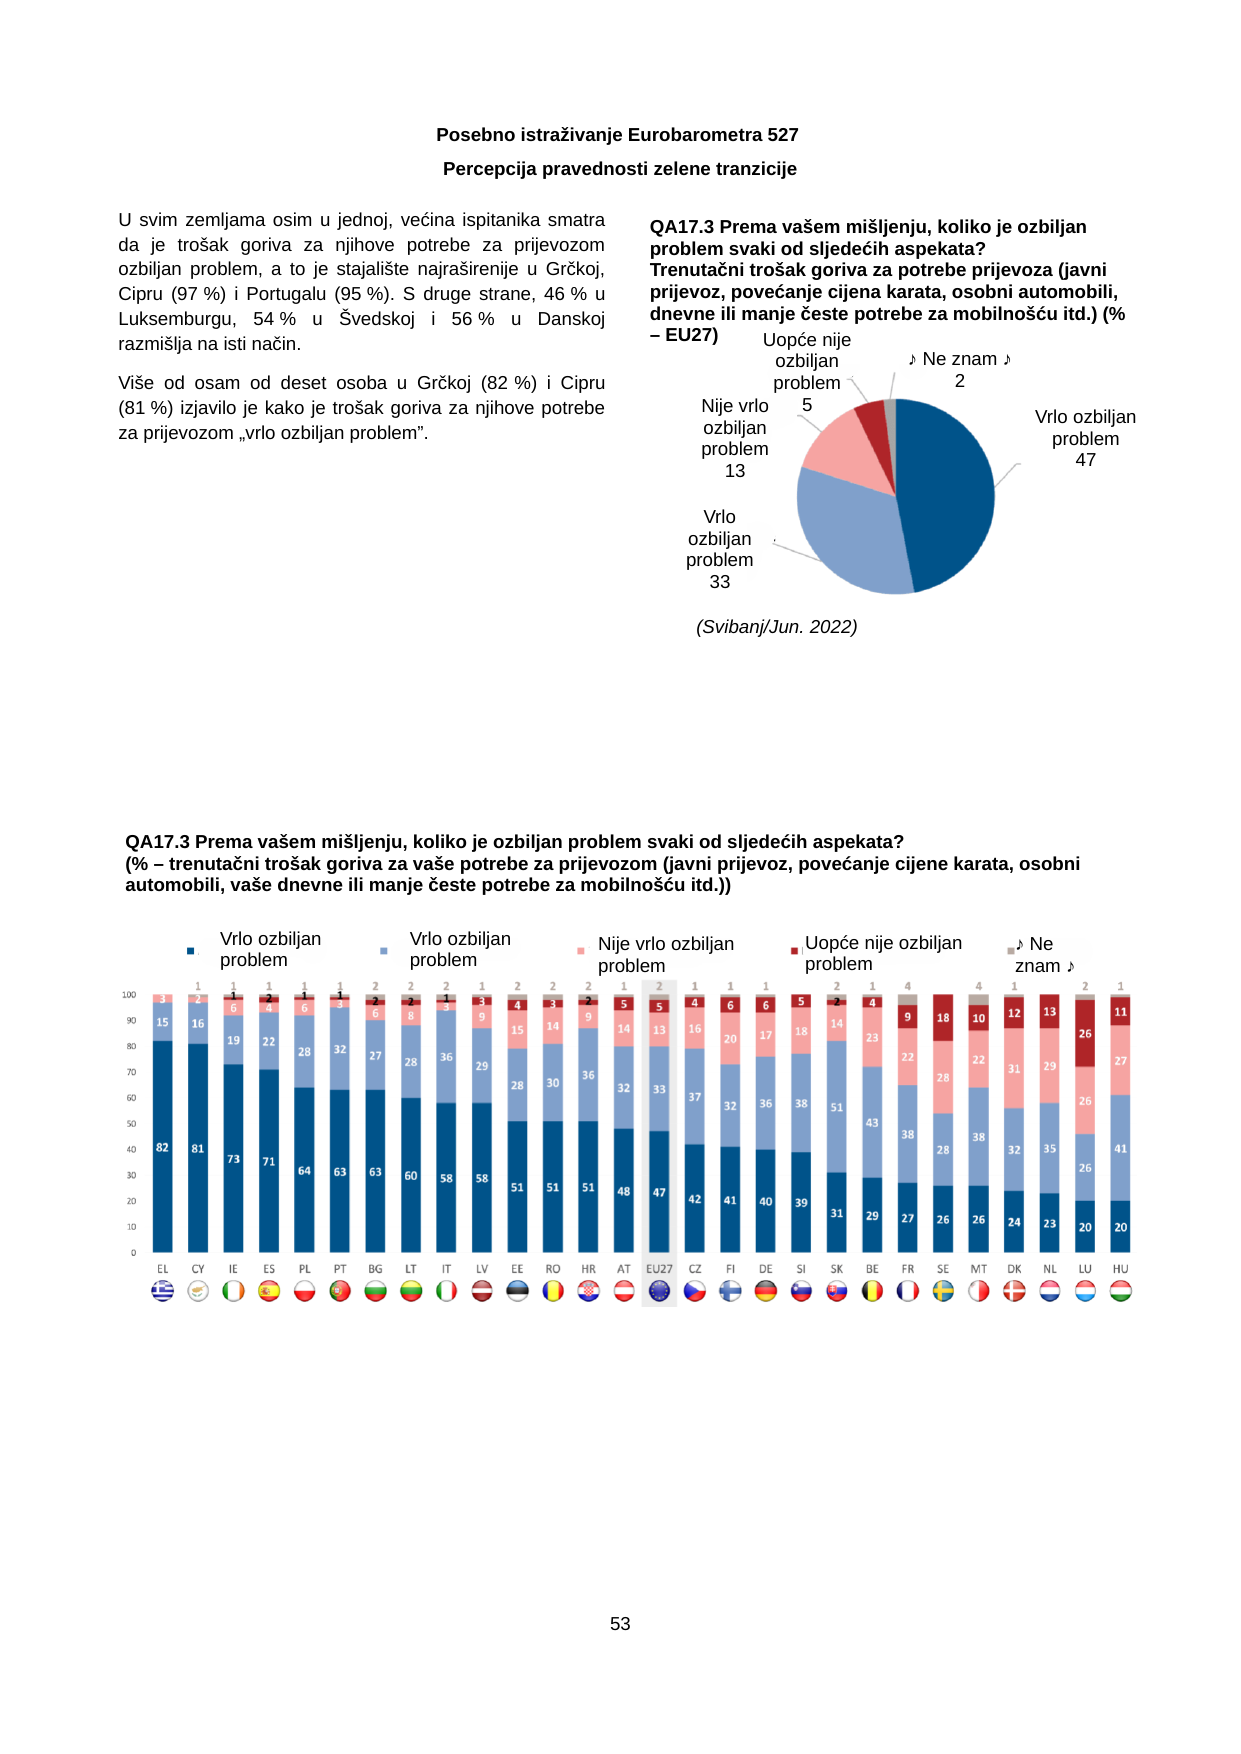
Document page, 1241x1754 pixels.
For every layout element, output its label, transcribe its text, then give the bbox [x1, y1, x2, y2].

text Više od osam od deset osoba u Grčkoj (82 %) i Cipru (81 %) izjavilo je kako je trošak goriva za njihove potrebe za prijevozom „vrlo ozbiljan problem”. [118, 372, 605, 443]
picture [808, 938, 815, 948]
picture [602, 938, 609, 948]
text U svim zemljama osim u jednoj, većina ispitanika smatra da je trošak goriva za njihove potrebe za prijevozom ozbiljan problem, a to je stajalište najraširenije u Grčkoj, Cipru (97 %) i Portugalu (95 %). S druge strane, 46 % u Luksemburgu, 54 % u Švedskoj i 56 % u Danskoj razmišlja na isti način. [118, 208, 605, 354]
picture [747, 364, 1022, 600]
picture [120, 938, 1137, 1307]
picture [1033, 938, 1040, 948]
